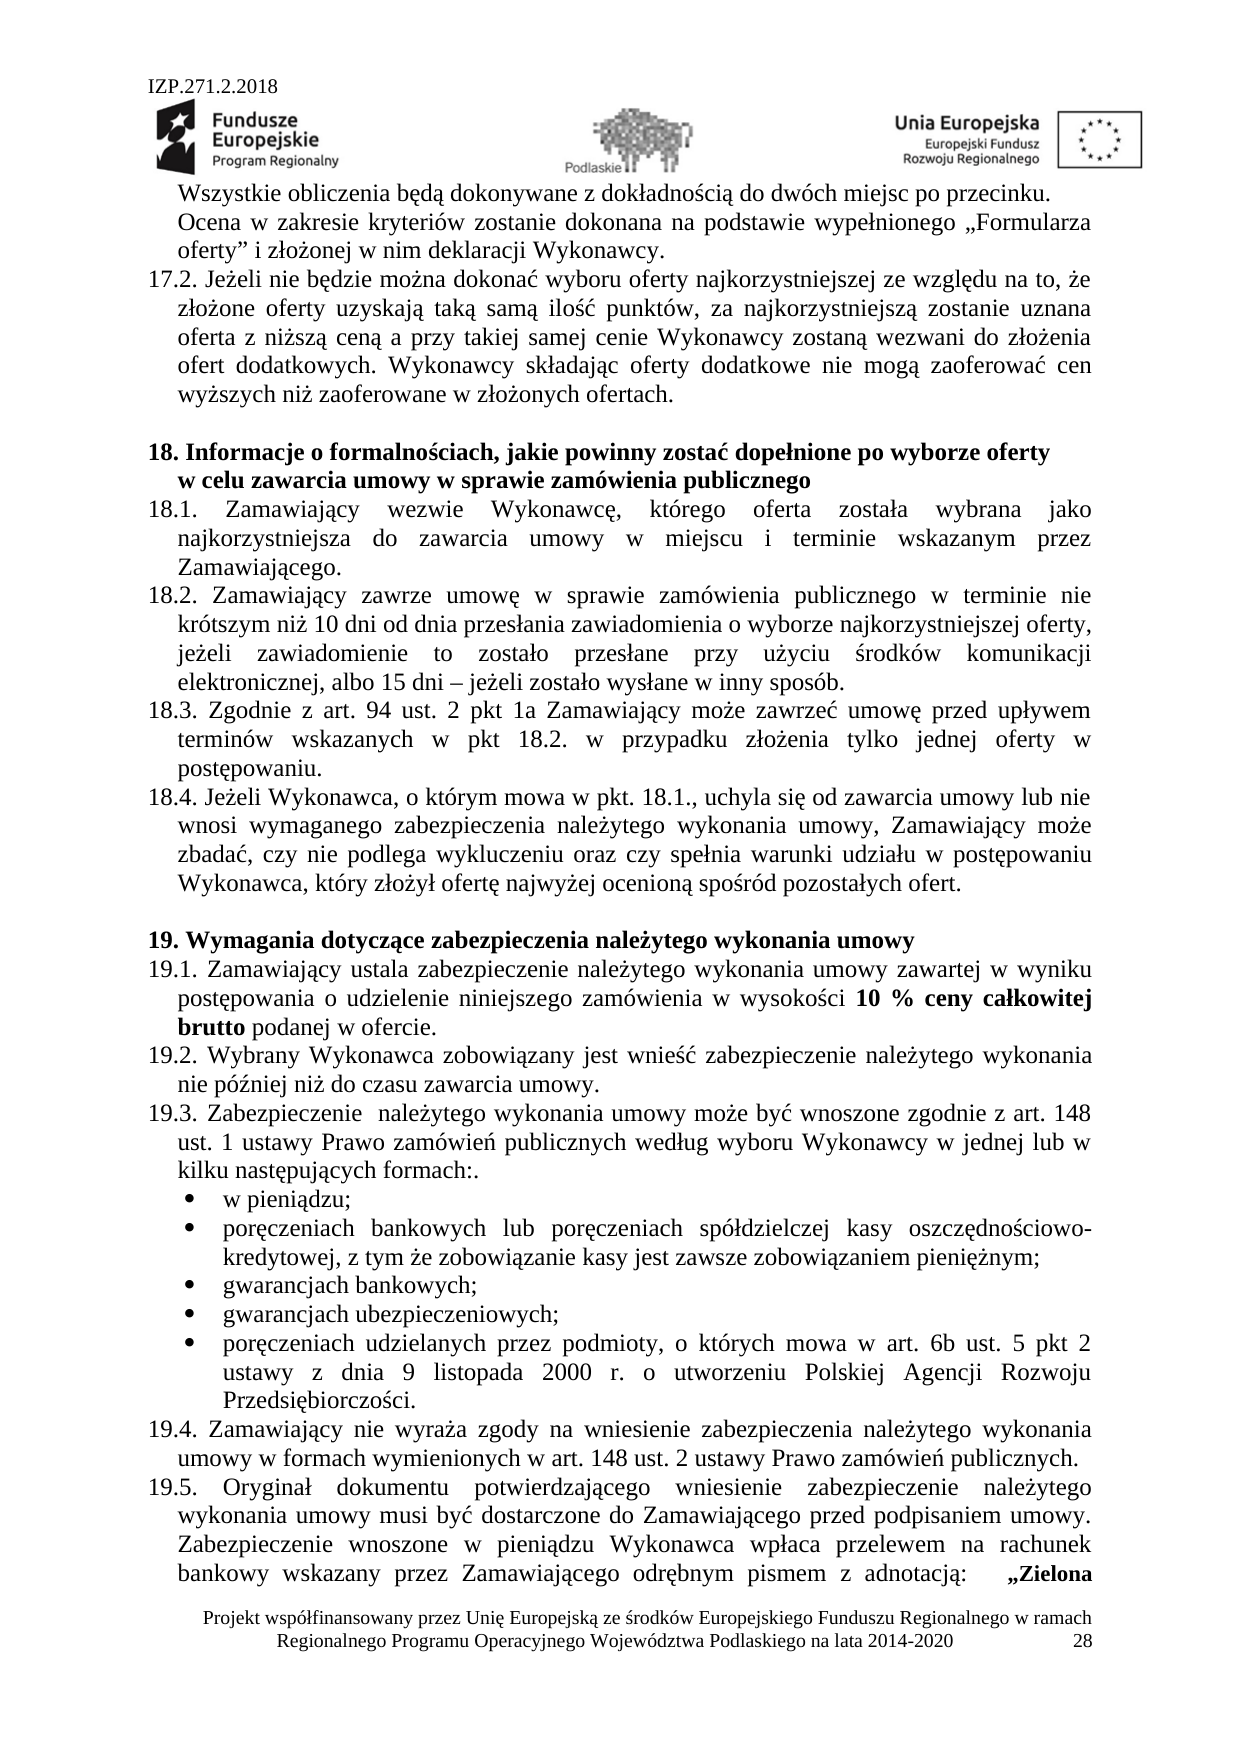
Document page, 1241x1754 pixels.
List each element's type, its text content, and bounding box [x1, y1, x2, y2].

list poręczeniach bankowych lub poręczeniach spółdzielczej kasy oszczędnościowo-kredytowej, z tym że zobowiązanie kasy jest zawsze zobowiązaniem pieniężnym; [185, 1213, 1092, 1270]
text 17.2. Jeżeli nie będzie można dokonać wyboru oferty najkorzystniejszej ze względu na to, że złożone oferty uzyskają taką samą ilość punktów, za najkorzystniejszą zostanie uznana oferta z niższą ceną a przy takiej samej cenie Wykonawcy zostaną wezwani do złożenia ofert dodatkowych. Wykonawcy składając oferty dodatkowe nie mogą zaoferować cen wyższych niż zaoferowane w złożonych ofertach. [148, 264, 1092, 408]
list gwarancjach bankowych; [185, 1270, 1092, 1299]
list Zamawiający ustala zabezpieczenie należytego wykonania umowy zawartej w wyniku postępowania o udzielenie niniejszego zamówienia w wysokości 10 % ceny całkowitej brutto podanej w ofercie. [148, 954, 1092, 1040]
text 18.2. Zamawiający zawrze umowę w sprawie zamówienia publicznego w terminie nie krótszym niż 10 dni od dnia przesłania zawiadomienia o wyborze najkorzystniejszej oferty, jeżeli zawiadomienie to zostało przesłane przy użyciu środków komunikacji elektronicznej, albo 15 dni – jeżeli zostało wysłane w inny sposób. [148, 580, 1092, 695]
text Ocena w zakresie kryteriów zostanie dokonana na podstawie wypełnionego „Formularza oferty” i złożonej w nim deklaracji Wykonawcy. [177, 207, 1092, 264]
text 18.4. Jeżeli Wykonawca, o którym mowa w pkt. 18.1., uchyla się od zawarcia umowy lub nie wnosi wymaganego zabezpieczenia należytego wykonania umowy, Zamawiający może zbadać, czy nie podlega wykluczeniu oraz czy spełnia warunki udziału w postępowaniu Wykonawca, który złożył ofertę najwyżej ocenioną spośród pozostałych ofert. [148, 782, 1092, 897]
list gwarancjach ubezpieczeniowych; [185, 1299, 1092, 1328]
text w celu zawarcia umowy w sprawie zamówienia publicznego [177, 465, 1092, 494]
list Zabezpieczenie należytego wykonania umowy może być wnoszone zgodnie z art. 148 ust. 1 ustawy Prawo zamówień publicznych według wyboru Wykonawcy w jednej lub w kilku następujących formach:. [148, 1098, 1092, 1184]
text Wszystkie obliczenia będą dokonywane z dokładnością do dwóch miejsc po przecinku. [177, 178, 1092, 207]
text 18.3. Zgodnie z art. 94 ust. 2 pkt 1a Zamawiający może zawrzeć umowę przed upływem terminów wskazanych w pkt 18.2. w przypadku złożenia tylko jednej oferty w postępowaniu. [148, 695, 1092, 782]
text 18.1. Zamawiający wezwie Wykonawcę, którego oferta została wybrana jako najkorzystniejsza do zawarcia umowy w miejscu i terminie wskazanym przez Zamawiającego. [148, 494, 1092, 580]
text 19. Wymagania dotyczące zabezpieczenia należytego wykonania umowy [148, 925, 1092, 954]
list w pieniądzu; [185, 1184, 1092, 1213]
list Wybrany Wykonawca zobowiązany jest wnieść zabezpieczenie należytego wykonania nie później niż do czasu zawarcia umowy. [148, 1040, 1092, 1098]
text 18. Informacje o formalnościach, jakie powinny zostać dopełnione po wyborze oferty [148, 437, 1092, 465]
list poręczeniach udzielanych przez podmioty, o których mowa w art. 6b ust. 5 pkt 2 ustawy z dnia 9 listopada 2000 r. o utworzeniu Polskiej Agencji Rozwoju Przedsiębiorczości. [185, 1328, 1092, 1414]
text 19.5. Oryginał dokumentu potwierdzającego wniesienie zabezpieczenie należytego wykonania umowy musi być dostarczone do Zamawiającego przed podpisaniem umowy. Zabezpieczenie wnoszone w pieniądzu Wykonawca wpłaca przelewem na rachunek bankowy wskazany przez Zamawiającego odrębnym pismem z adnotacją: „Zielona [148, 1472, 1092, 1587]
text 19.4. Zamawiający nie wyraża zgody na wniesienie zabezpieczenia należytego wykonania umowy w formach wymienionych w art. 148 ust. 2 ustawy Prawo zamówień publicznych. [148, 1414, 1092, 1472]
